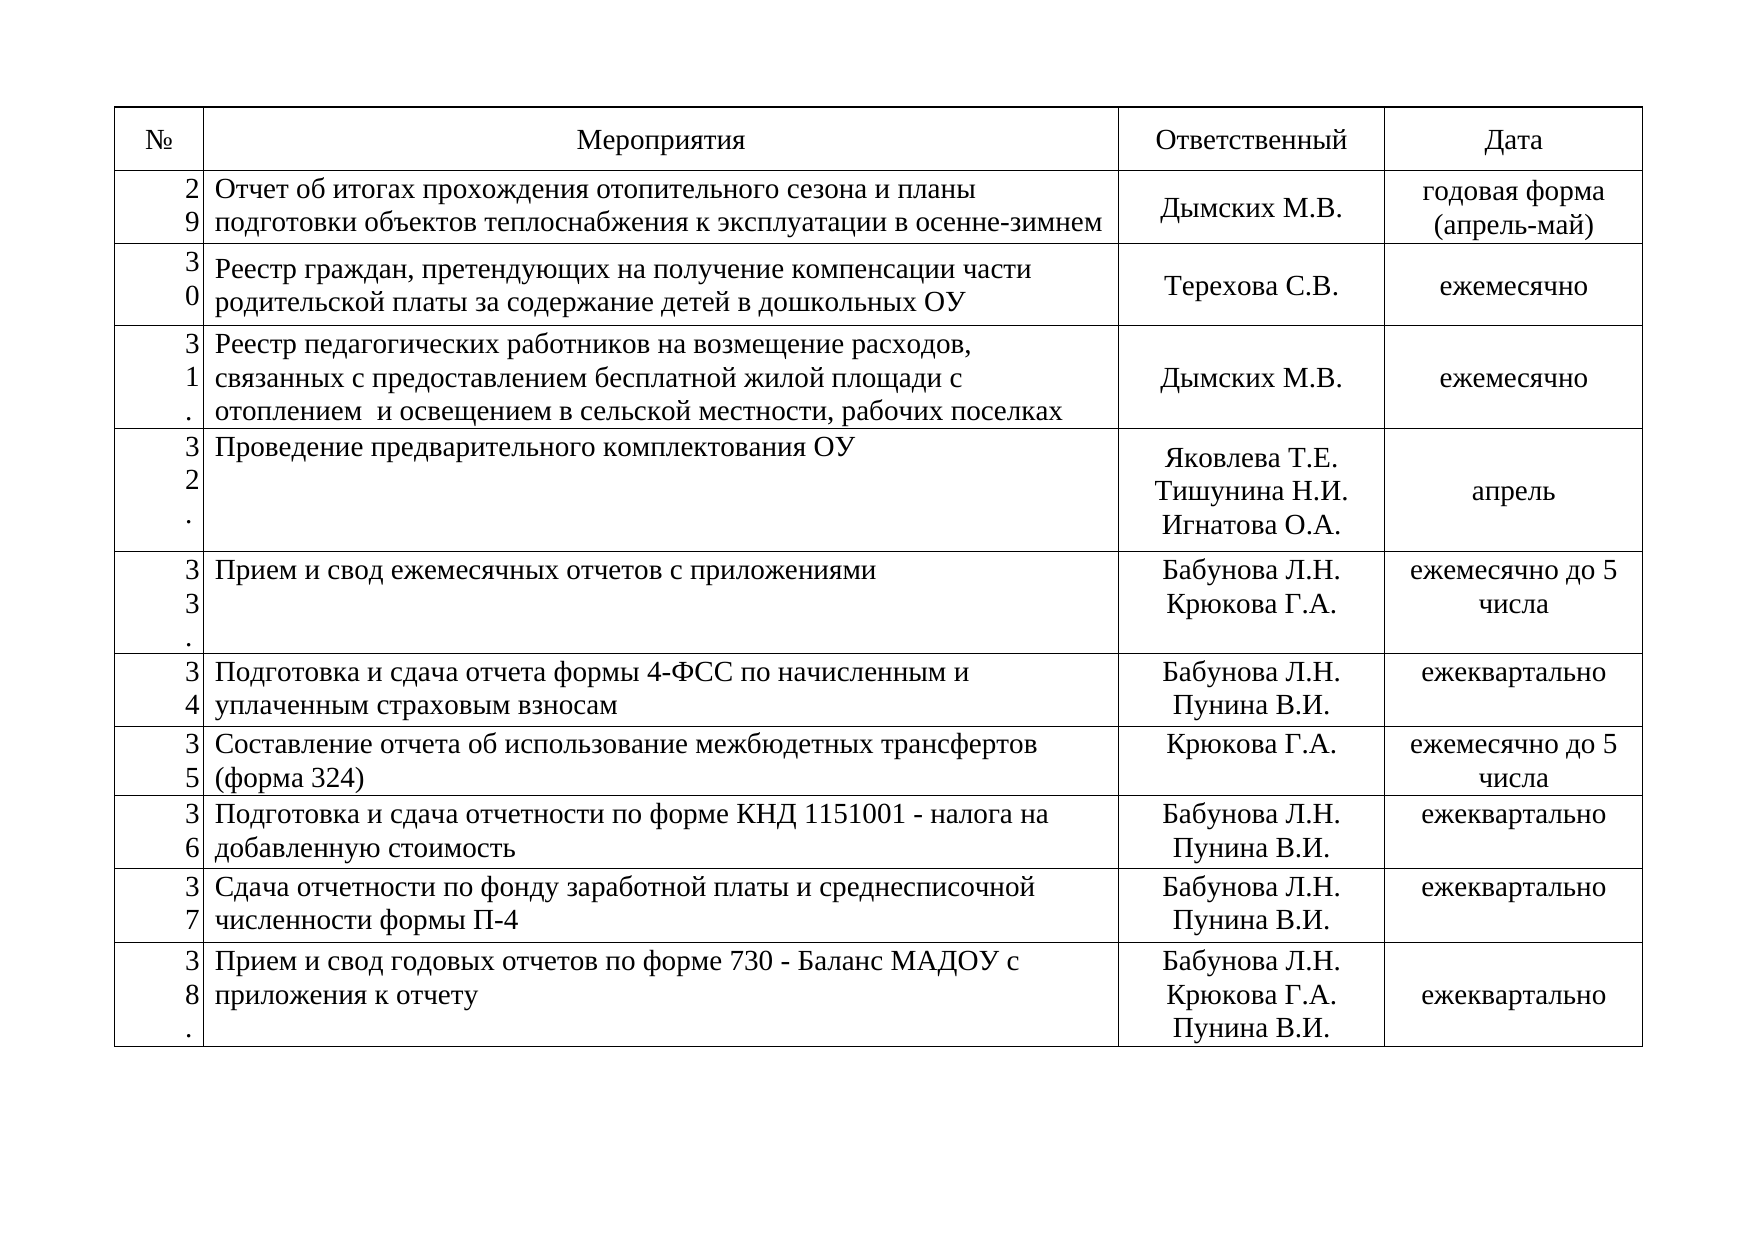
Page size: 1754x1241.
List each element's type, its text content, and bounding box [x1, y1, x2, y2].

table_cell [115, 244, 203, 325]
table_cell [115, 796, 203, 868]
table_cell Бабунова Л.Н. Пунина В.И. [1119, 796, 1384, 868]
table_cell ежеквартально [1385, 796, 1642, 868]
table_cell Подготовка и сдача отчетности по форме КНД 1151001 - налога на добавленную стоимость [204, 796, 1118, 868]
table_cell [115, 943, 203, 1046]
table_cell [115, 654, 203, 726]
table_header № [115, 108, 203, 170]
table_cell Сдача отчетности по фонду заработной платы и среднесписочной численности формы П-4 [204, 869, 1118, 942]
table_cell Прием и свод годовых отчетов по форме 730 - Баланс МАДОУ с приложения к отчету [204, 943, 1118, 1046]
table_cell ежемесячно до 5 числа [1385, 552, 1642, 653]
table_cell Прием и свод ежемесячных отчетов с приложениями [204, 552, 1118, 653]
table_cell Дымских М.В. [1119, 326, 1384, 428]
table_cell годовая форма (апрель-май) [1385, 171, 1642, 243]
table_header Мероприятия [204, 108, 1118, 170]
table_cell Дымских М.В. [1119, 171, 1384, 243]
table_cell ежеквартально [1385, 943, 1642, 1046]
table_cell Бабунова Л.Н. Крюкова Г.А. [1119, 552, 1384, 653]
table_cell ежемесячно [1385, 244, 1642, 325]
table_cell Проведение предварительного комплектования ОУ [204, 429, 1118, 551]
table_cell [115, 171, 203, 243]
table_cell Бабунова Л.Н. Пунина В.И. [1119, 654, 1384, 726]
table_header Дата [1385, 108, 1642, 170]
table_header Ответственный [1119, 108, 1384, 170]
table_cell Бабунова Л.Н. Пунина В.И. [1119, 869, 1384, 942]
table_cell [115, 429, 203, 551]
table_cell ежеквартально [1385, 869, 1642, 942]
table_cell ежеквартально [1385, 654, 1642, 726]
table_cell апрель [1385, 429, 1642, 551]
table_cell Составление отчета об использование межбюдетных трансфертов (форма 324) [204, 727, 1118, 795]
table_cell Яковлева Т.Е. Тишунина Н.И. Игнатова О.А. [1119, 429, 1384, 551]
table_cell [115, 869, 203, 942]
table_cell Отчет об итогах прохождения отопительного сезона и планы подготовки объектов теплоснабжения к эксплуатации в осенне-зимнем периоде [204, 171, 1118, 243]
table_cell Терехова С.В. [1119, 244, 1384, 325]
table_cell ежемесячно до 5 числа [1385, 727, 1642, 795]
table_cell Реестр педагогических работников на возмещение расходов, связанных с предоставлением бесплатной жилой площади с отоплением и освещением в сельской местности, рабочих поселках [204, 326, 1118, 428]
table_cell Крюкова Г.А. [1119, 727, 1384, 795]
table_cell [115, 552, 203, 653]
table_cell ежемесячно [1385, 326, 1642, 428]
table_cell Реестр граждан, претендующих на получение компенсации части родительской платы за содержание детей в дошкольных ОУ [204, 244, 1118, 325]
table_cell Бабунова Л.Н. Крюкова Г.А. Пунина В.И. [1119, 943, 1384, 1046]
table_cell Подготовка и сдача отчета формы 4-ФСС по начисленным и уплаченным страховым взносам [204, 654, 1118, 726]
table_cell [115, 326, 203, 428]
table_cell [115, 727, 203, 795]
